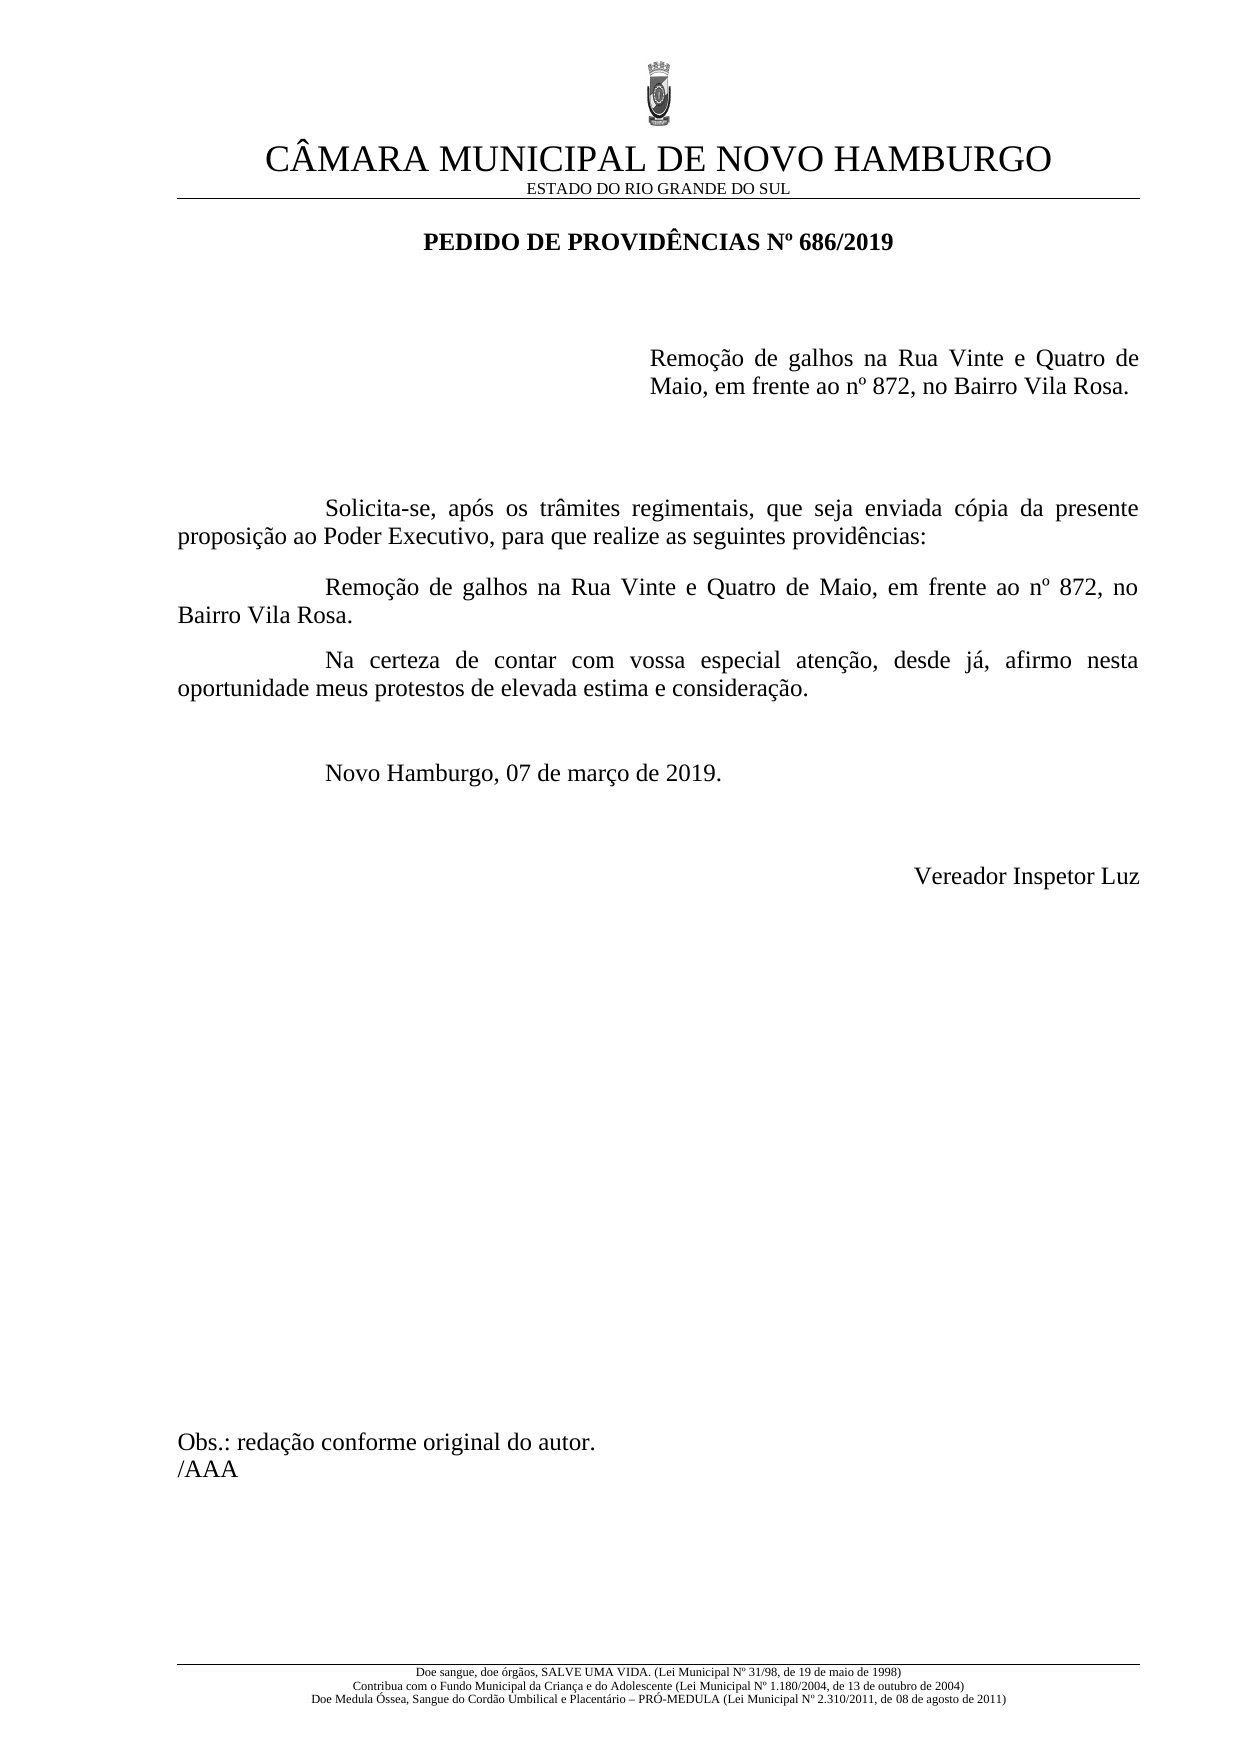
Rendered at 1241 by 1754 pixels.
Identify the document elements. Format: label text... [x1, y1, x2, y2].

text /AAA [177, 1455, 1140, 1483]
text PEDIDO DE PROVIDÊNCIAS Nº 686/2019 [177, 228, 1140, 256]
text Remoção de galhos na Rua Vinte e Quatro de Maio, em frente ao nº 872, no Bairro Vila Rosa. [649, 344, 1140, 400]
text Solicita-se, após os trâmites regimentais, que seja enviada cópia da presente proposição ao Poder Executivo, para que realize as seguintes providências: [177, 494, 1140, 550]
text Na certeza de contar com vossa especial atenção, desde já, afirmo nesta oportunidade meus protestos de elevada estima e consideração. [177, 647, 1140, 702]
text Vereador Inspetor Luz [177, 862, 1140, 889]
text Novo Hamburgo, 07 de março de 2019. [177, 759, 1140, 787]
text Remoção de galhos na Rua Vinte e Quatro de Maio, em frente ao nº 872, no Bairro Vila Rosa. [177, 573, 1140, 629]
text Obs.: redação conforme original do autor. [177, 1428, 1140, 1455]
